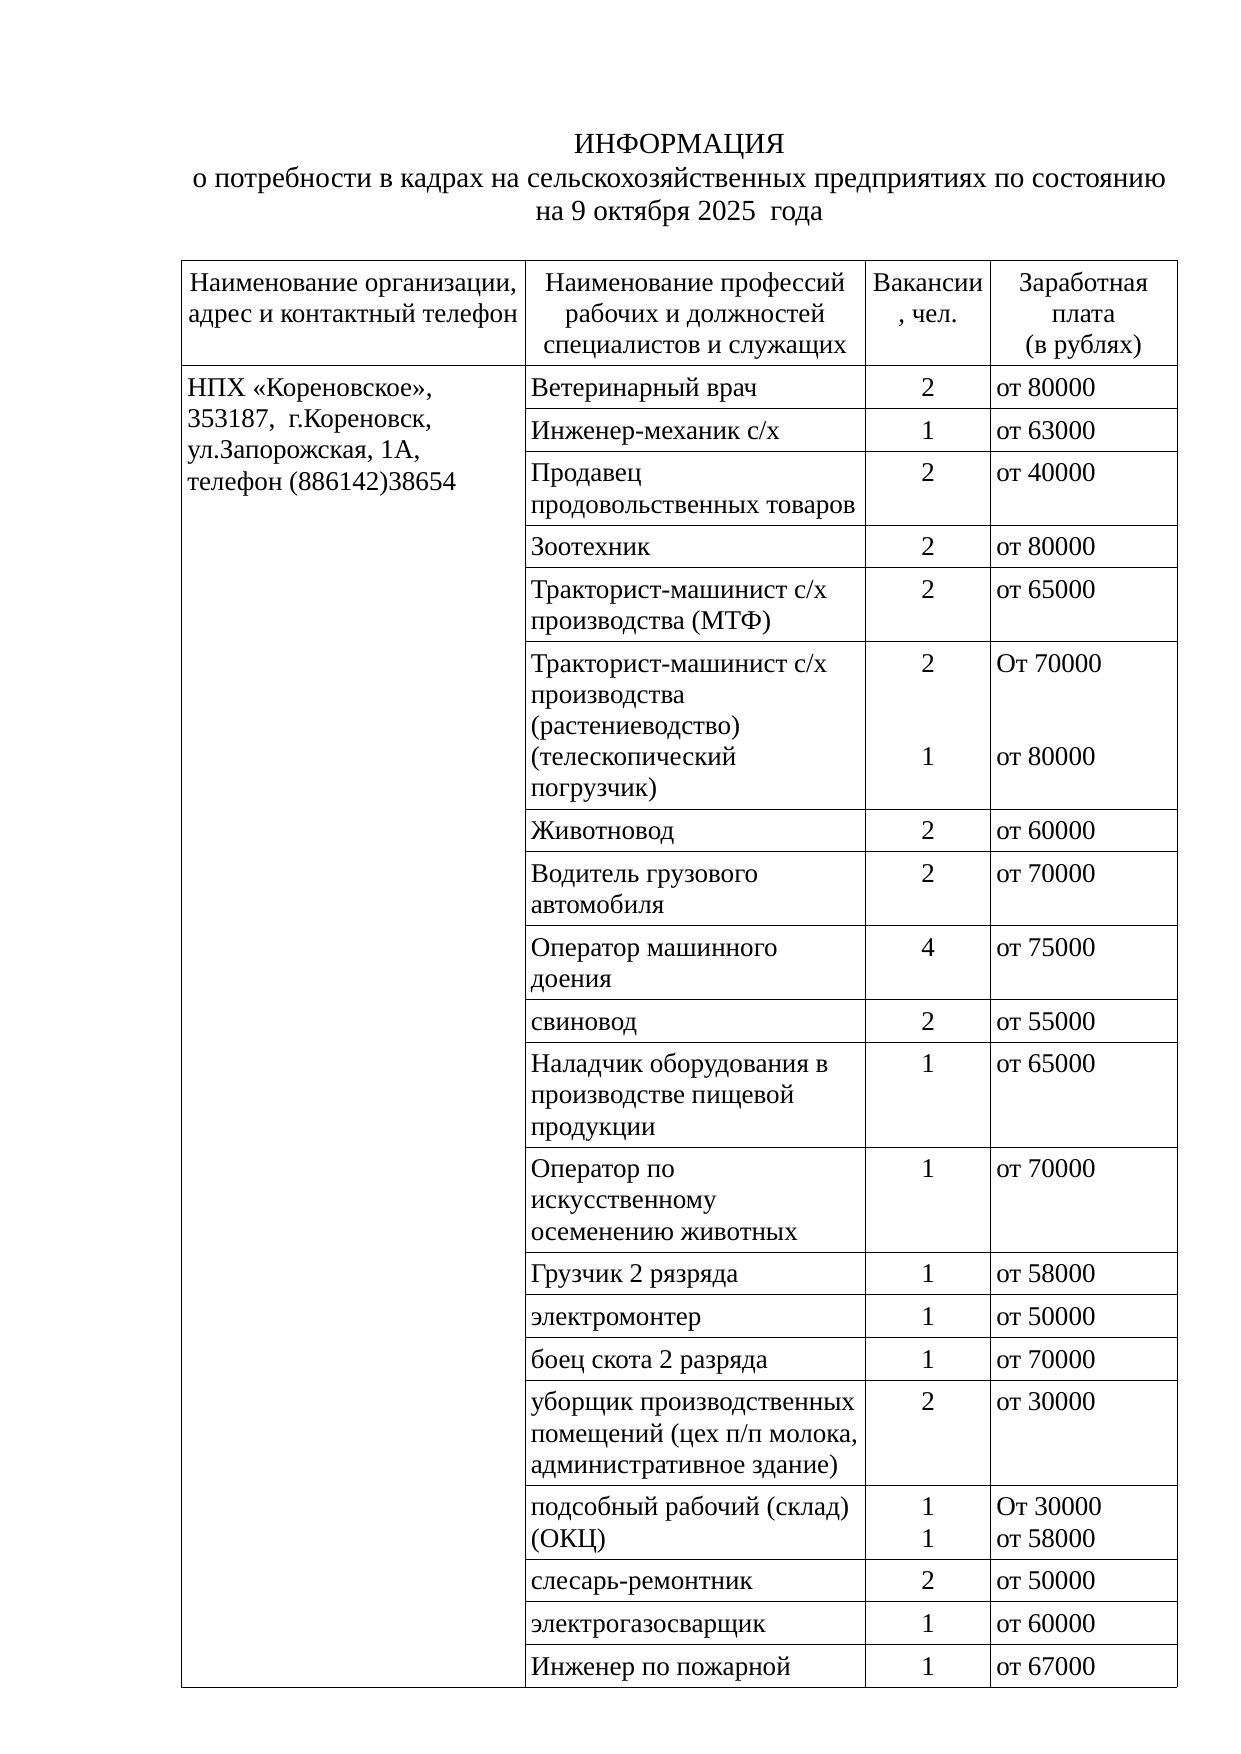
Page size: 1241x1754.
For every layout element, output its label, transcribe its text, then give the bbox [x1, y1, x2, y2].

table_cell От 70000 от 80000 [991, 642, 1177, 808]
table_cell Продавец продовольственных товаров [526, 452, 865, 524]
table_cell Оператор машинного доения [526, 926, 865, 999]
table_cell от 58000 [991, 1253, 1177, 1294]
table_cell 1 [866, 1602, 990, 1644]
table_cell 2 [866, 526, 990, 567]
table_cell от 67000 [991, 1645, 1177, 1687]
table_cell 1 [866, 1645, 990, 1687]
table_cell от 70000 [991, 1338, 1177, 1380]
table_cell 4 [866, 926, 990, 999]
table_cell Грузчик 2 рязряда [526, 1253, 865, 1294]
table_cell от 60000 [991, 810, 1177, 851]
table_cell НПХ «Кореновское», 353187, г.Кореновск, ул.Запорожская, 1А, телефон (886142)38654 [182, 366, 525, 1687]
table_cell 2 [866, 852, 990, 925]
table_cell Наладчик оборудования в производстве пищевой продукции [526, 1043, 865, 1147]
table_cell Оператор по искусственному осеменению животных [526, 1148, 865, 1252]
table_cell от 50000 [991, 1560, 1177, 1601]
table_cell Водитель грузового автомобиля [526, 852, 865, 925]
table_cell Животновод [526, 810, 865, 851]
table_cell Тракторист-машинист с/х производства (растениеводство) (телескопический погрузчик) [526, 642, 865, 808]
table_cell от 63000 [991, 409, 1177, 451]
table_cell 1 [866, 1295, 990, 1337]
text о потребности в кадрах на сельскохозяйственных предприятиях по состоянию на 9 октября 2025 года [177, 160, 1181, 227]
table_cell 2 [866, 810, 990, 851]
table_cell 1 [866, 1043, 990, 1147]
table_cell 2 1 [866, 642, 990, 808]
table_header Заработная плата (в рублях) [991, 261, 1177, 365]
table_cell 1 [866, 1338, 990, 1380]
table_header Наименование организации, адрес и контактный телефон [182, 261, 525, 365]
table_cell 2 [866, 1000, 990, 1042]
table_cell от 50000 [991, 1295, 1177, 1337]
table_cell 1 [866, 1253, 990, 1294]
table_cell cвиновод [526, 1000, 865, 1042]
table_cell Тракторист-машинист с/х производства (МТФ) [526, 568, 865, 641]
table_cell 1 [866, 409, 990, 451]
table_cell от 40000 [991, 452, 1177, 524]
table_cell от 65000 [991, 1043, 1177, 1147]
table_cell От 30000 от 58000 [991, 1486, 1177, 1558]
table_cell Ветеринарный врач [526, 366, 865, 408]
table_cell от 80000 [991, 526, 1177, 567]
table_cell 2 [866, 366, 990, 408]
table_cell боец скота 2 разряда [526, 1338, 865, 1380]
table_cell от 75000 [991, 926, 1177, 999]
table_cell 1 [866, 1148, 990, 1252]
table_cell Зоотехник [526, 526, 865, 567]
table_cell от 70000 [991, 1148, 1177, 1252]
table_header Вакансии, чел. [866, 261, 990, 365]
table_cell 1 1 [866, 1486, 990, 1558]
table_cell от 55000 [991, 1000, 1177, 1042]
table_cell слесарь-ремонтник [526, 1560, 865, 1601]
table_cell уборщик производственных помещений (цех п/п молока, административное здание) [526, 1381, 865, 1485]
text ИНФОРМАЦИЯ [177, 126, 1181, 160]
table_cell от 30000 [991, 1381, 1177, 1485]
table_cell 2 [866, 1381, 990, 1485]
table_cell 2 [866, 1560, 990, 1601]
table_cell Инженер-механик с/х [526, 409, 865, 451]
table_cell Инженер по пожарной [526, 1645, 865, 1687]
table_cell электрогазосварщик [526, 1602, 865, 1644]
table_cell от 80000 [991, 366, 1177, 408]
table_cell подсобный рабочий (склад) (ОКЦ) [526, 1486, 865, 1558]
table_cell от 60000 [991, 1602, 1177, 1644]
table_cell 2 [866, 568, 990, 641]
table_cell от 65000 [991, 568, 1177, 641]
table_cell 2 [866, 452, 990, 524]
table_header Наименование профессий рабочих и должностей специалистов и служащих [526, 261, 865, 365]
table_cell от 70000 [991, 852, 1177, 925]
table_cell электромонтер [526, 1295, 865, 1337]
